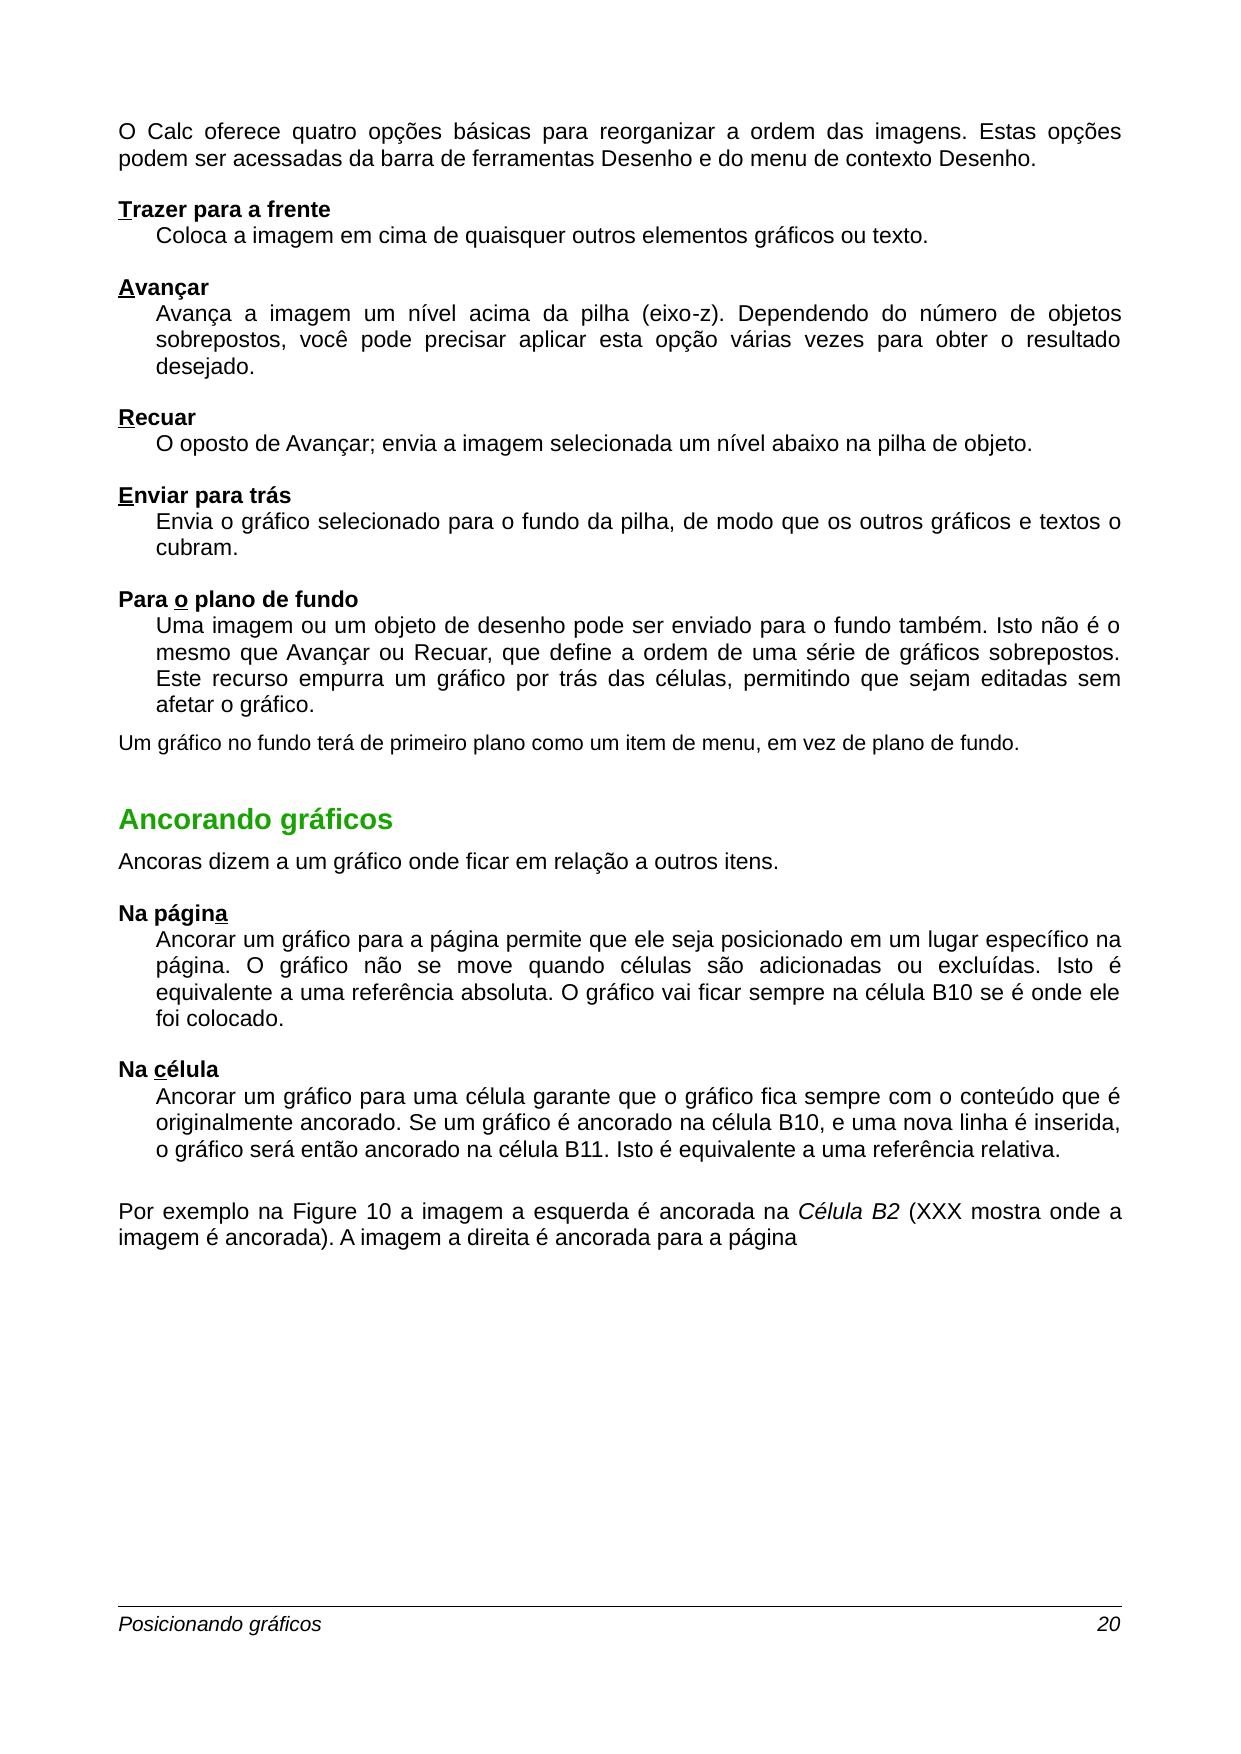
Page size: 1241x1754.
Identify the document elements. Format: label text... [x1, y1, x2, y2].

text Por exemplo na Figure 10 a imagem a esquerda é ancorada na Célula B2 (XXX mostra onde a imagem é ancorada). A imagem a direita é ancorada para a página [118, 1198, 1122, 1251]
text Enviar para trás [118, 482, 1122, 508]
text Avançar [118, 273, 1122, 300]
text Ancoras dizem a um gráfico onde ficar em relação a outros itens. [118, 848, 1122, 875]
text Um gráfico no fundo terá de primeiro plano como um item de menu, em vez de plano de fundo. [118, 730, 1122, 755]
text Coloca a imagem em cima de quaisquer outros elementos gráficos ou texto. [156, 222, 1122, 248]
text Na célula [118, 1056, 1122, 1083]
text Ancorar um gráfico para a página permite que ele seja posicionado em um lugar específico na página. O gráfico não se move quando células são adicionadas ou excluídas. Isto é equivalente a uma referência absoluta. O gráfico vai ficar sempre na célula B10 se é onde ele foi colocado. [156, 926, 1122, 1031]
subtitle Ancorando gráficos [118, 802, 1122, 836]
text Ancorar um gráfico para uma célula garante que o gráfico fica sempre com o conteúdo que é originalmente ancorado. Se um gráfico é ancorado na célula B10, e uma nova linha é inserida, o gráfico será então ancorado na célula B11. Isto é equivalente a uma referência relativa. [156, 1083, 1122, 1162]
text Recuar [118, 404, 1122, 430]
text Avança a imagem um nível acima da pilha (eixo‑z). Dependendo do número de objetos sobrepostos, você pode precisar aplicar esta opção várias vezes para obter o resultado desejado. [156, 300, 1122, 379]
text Na página [118, 900, 1122, 926]
text Envia o gráfico selecionado para o fundo da pilha, de modo que os outros gráficos e textos o cubram. [156, 508, 1122, 561]
text Uma imagem ou um objeto de desenho pode ser enviado para o fundo também. Isto não é o mesmo que Avançar ou Recuar, que define a ordem de uma série de gráficos sobrepostos. Este recurso empurra um gráfico por trás das células, permitindo que sejam editadas sem afetar o gráfico. [156, 612, 1122, 717]
text O Calc oferece quatro opções básicas para reorganizar a ordem das imagens. Estas opções podem ser acessadas da barra de ferramentas Desenho e do menu de contexto Desenho. [118, 118, 1122, 171]
text O oposto de Avançar; envia a imagem selecionada um nível abaixo na pilha de objeto. [156, 430, 1122, 457]
text Trazer para a frente [118, 196, 1122, 222]
text Para o plano de fundo [118, 586, 1122, 612]
